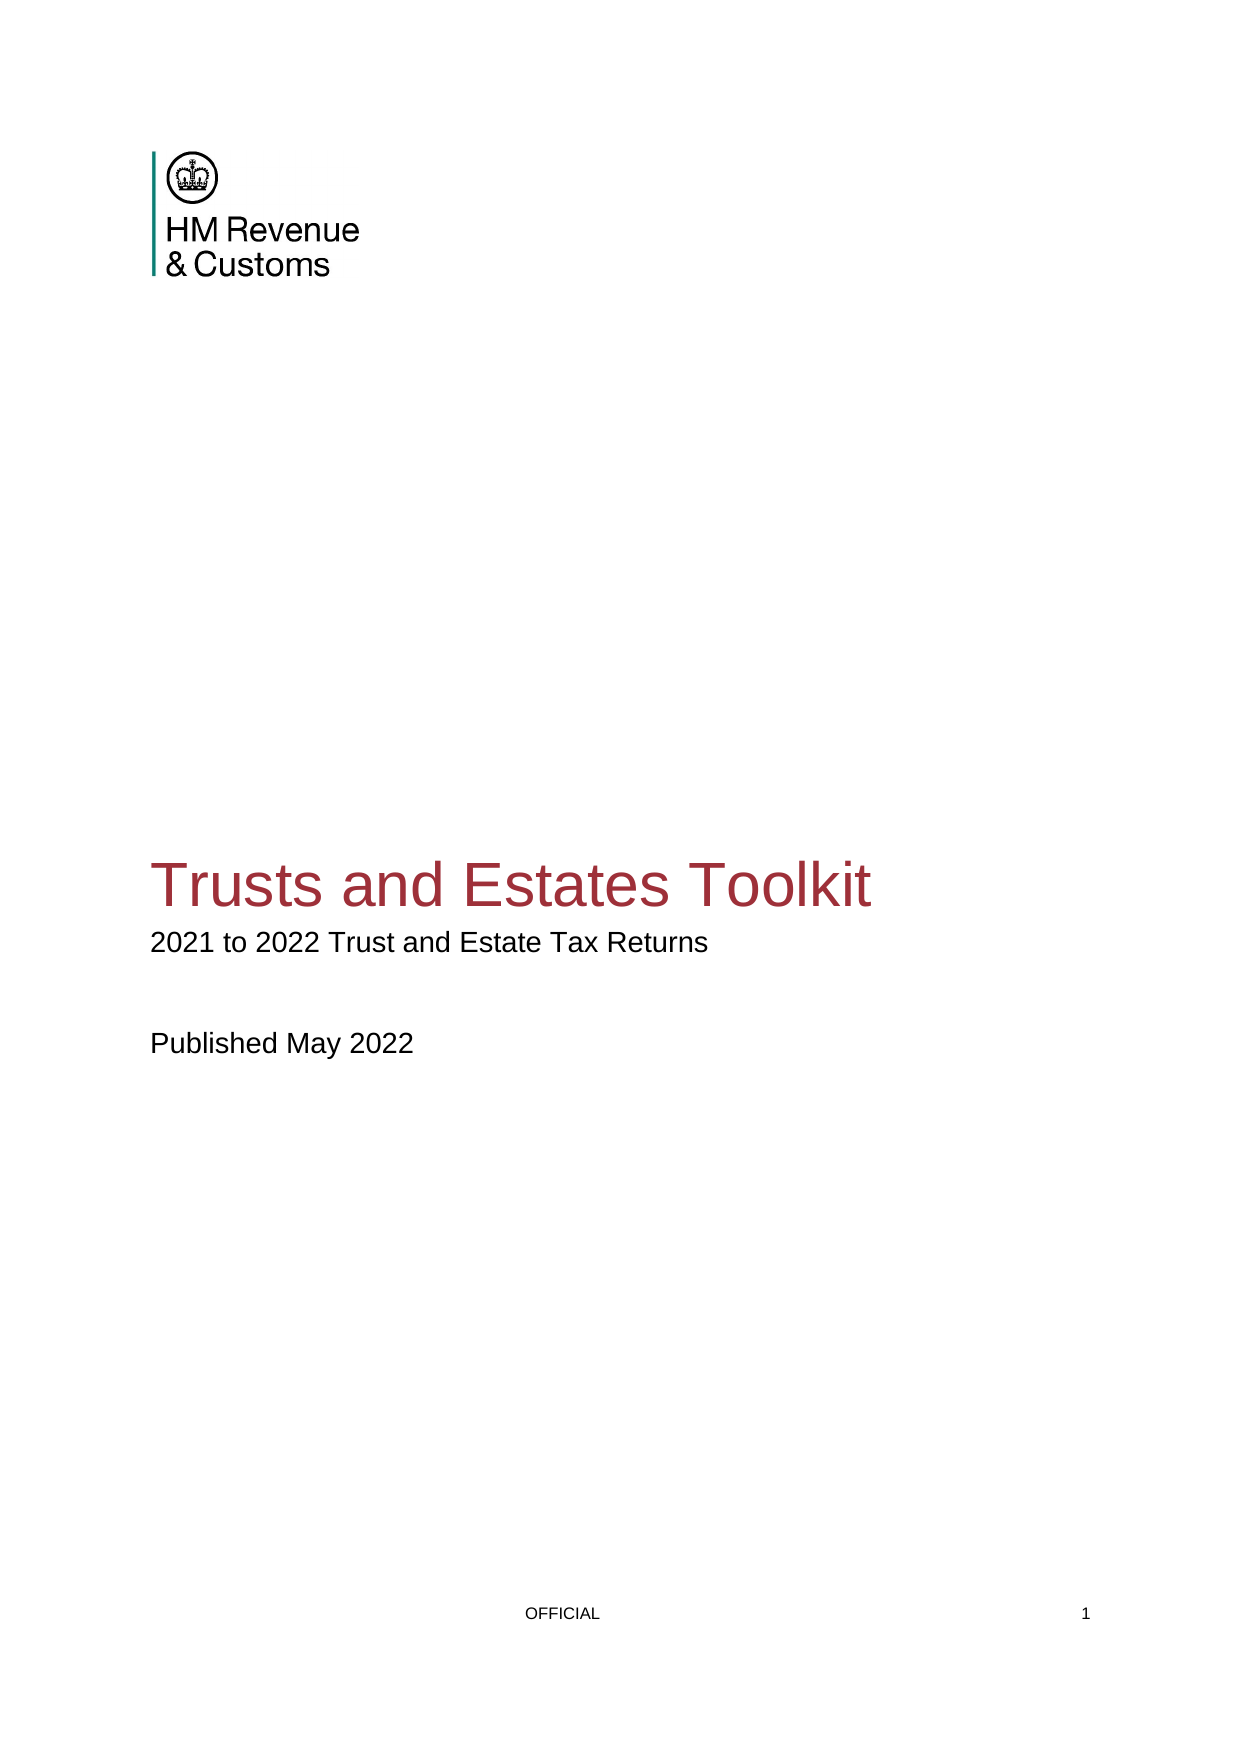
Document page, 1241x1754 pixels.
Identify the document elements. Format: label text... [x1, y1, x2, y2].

text 2021 to 2022 Trust and Estate Tax Returns [150, 926, 1090, 959]
title Trusts and Estates Toolkit [150, 847, 1090, 919]
text Published May 2022 [150, 1026, 1090, 1059]
